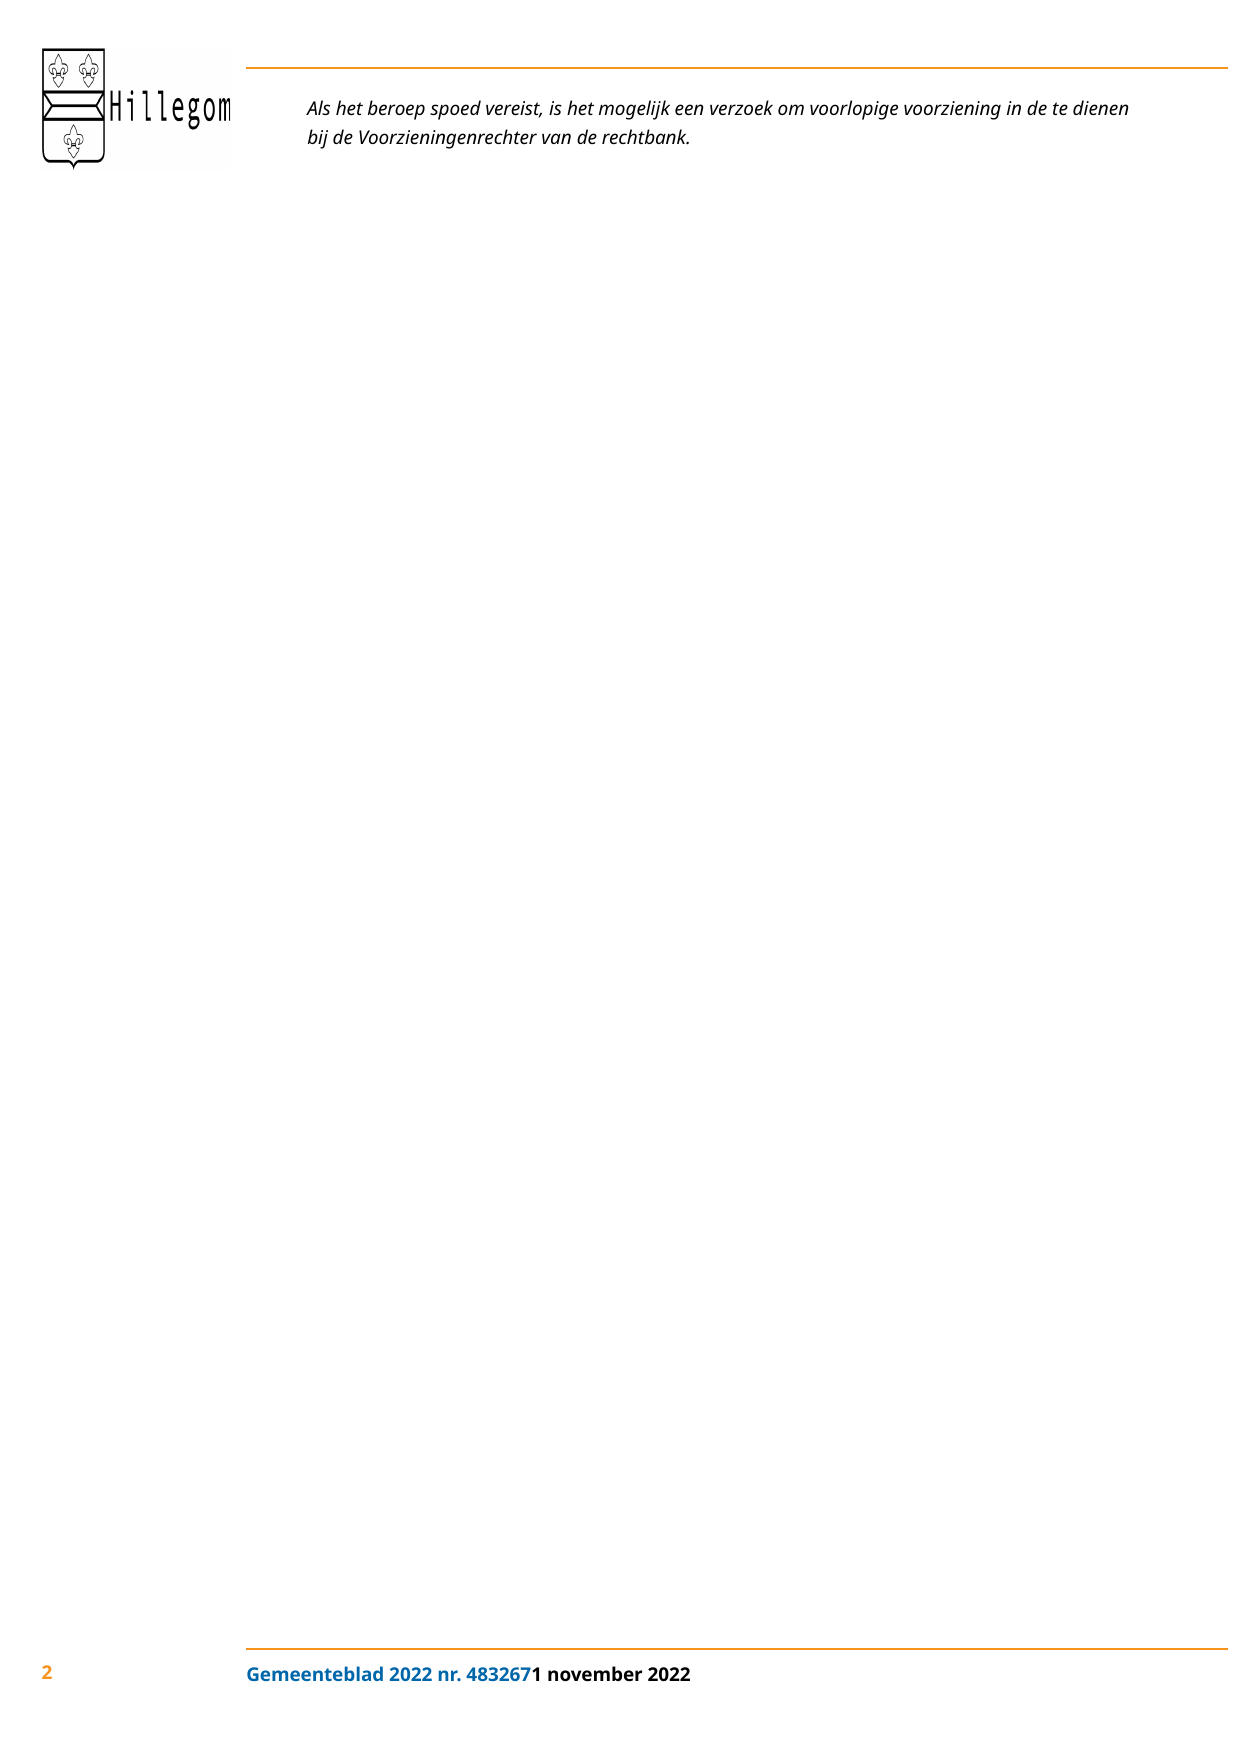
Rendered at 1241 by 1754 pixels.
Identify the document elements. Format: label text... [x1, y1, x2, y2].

list Als het beroep spoed vereist, is het mogelijk een verzoek om voorlopige voorziening in de te dienen bij de Voorzieningenrechter van de rechtbank. [248, 95, 1152, 150]
picture [41, 47, 231, 172]
